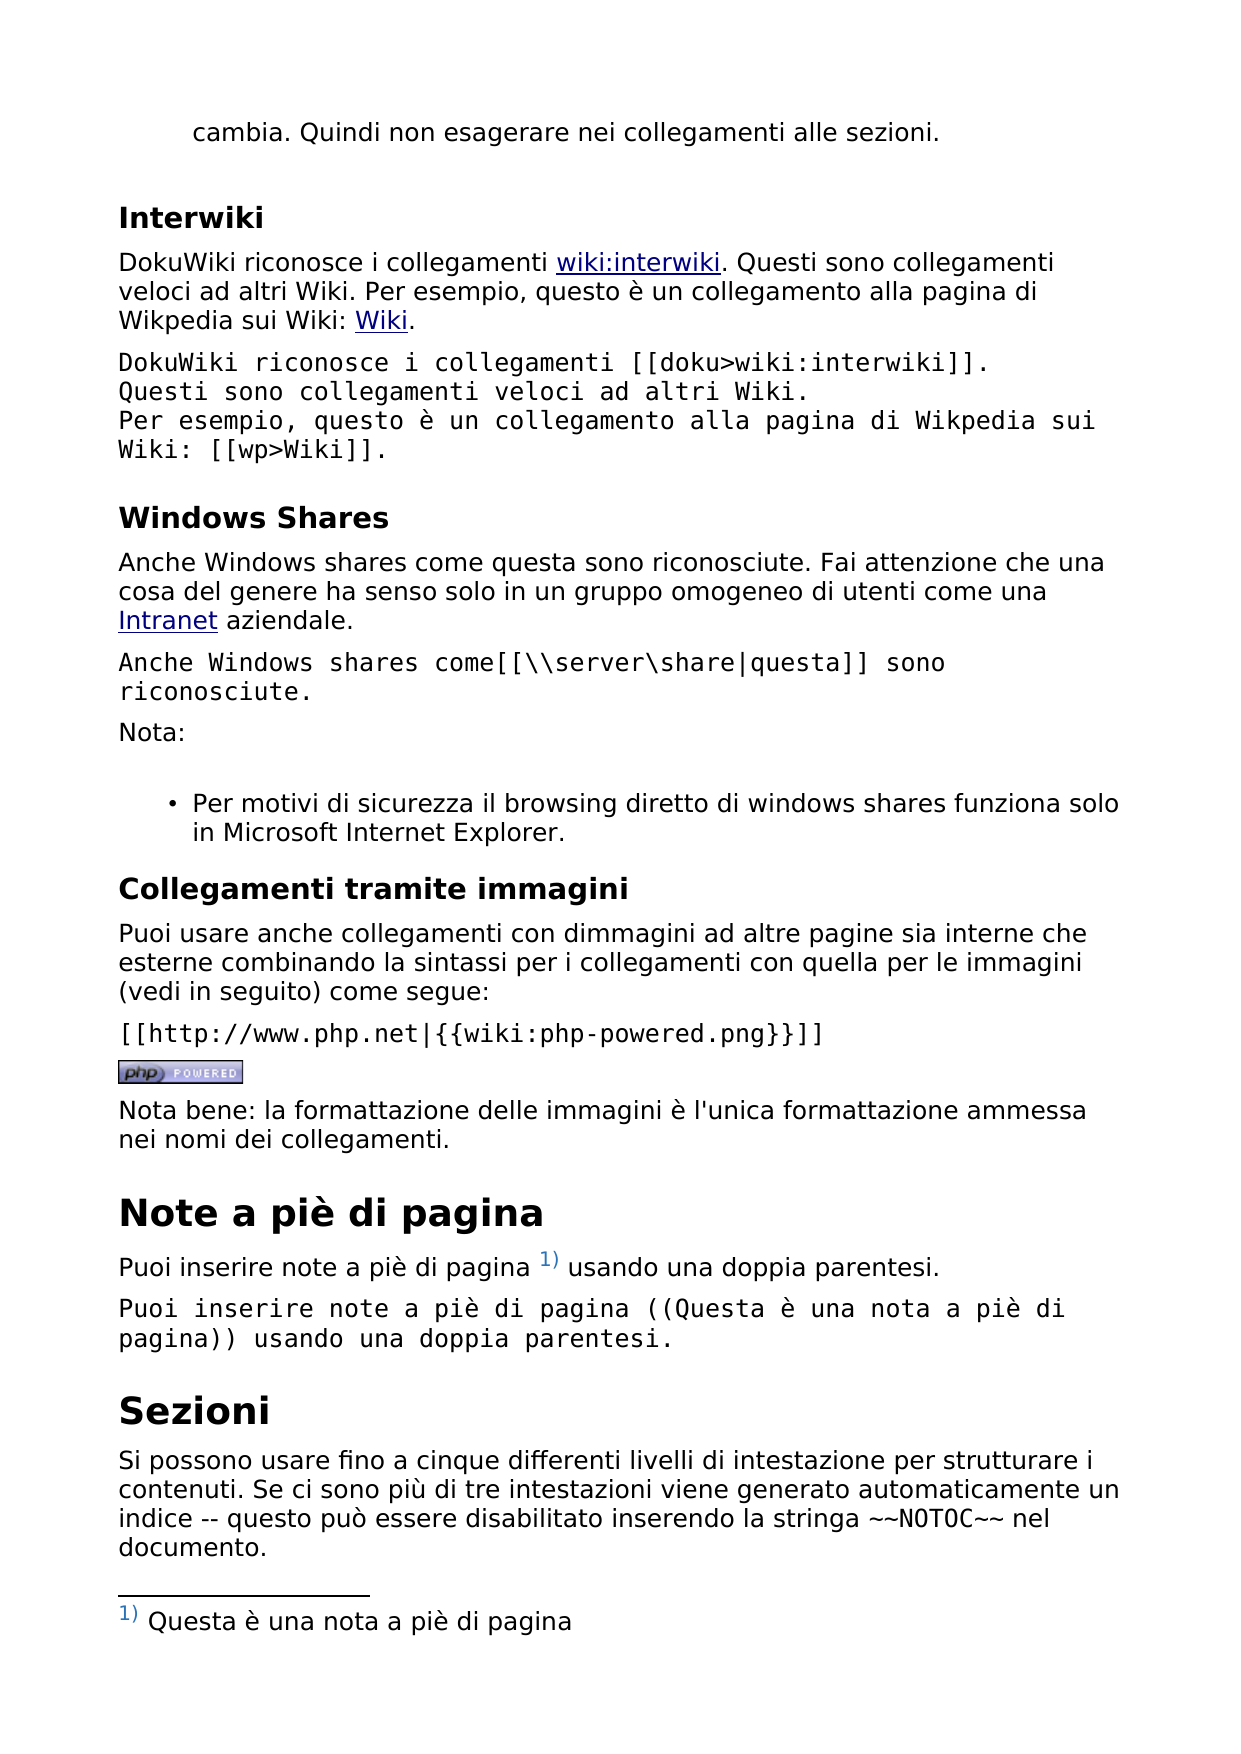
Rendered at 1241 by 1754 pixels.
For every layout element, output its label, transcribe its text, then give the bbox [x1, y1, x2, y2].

text Puoi inserire note a piè di pagina usando una doppia parentesi. [118, 1248, 1122, 1282]
text Anche Windows shares come questa sono riconosciute. Fai attenzione che una cosa del genere ha senso solo in un gruppo omogeneo di utenti come una Intranet aziendale. [118, 548, 1122, 636]
text Nota: [118, 718, 1122, 747]
text Si possono usare fino a cinque differenti livelli di intestazione per strutturare i contenuti. Se ci sono più di tre intestazioni viene generato automaticamente un indice -- questo può essere disabilitato inserendo la stringa ~~NOTOC~~ nel documento. [118, 1446, 1122, 1562]
text Nota bene: la formattazione delle immagini è l'unica formattazione ammessa nei nomi dei collegamenti. [118, 1096, 1122, 1154]
subtitle Interwiki [118, 202, 1122, 236]
text DokuWiki riconosce i collegamenti [[doku>wiki:interwiki]]. Questi sono collegamenti veloci ad altri Wiki. Per esempio, questo è un collegamento alla pagina di Wikpedia sui Wiki: [[wp>Wiki]]. [118, 348, 1122, 465]
text [[http://www.php.net|{{wiki:php-powered.png}}]] [118, 1019, 1122, 1048]
text DokuWiki riconosce i collegamenti wiki:interwiki. Questi sono collegamenti veloci ad altri Wiki. Per esempio, questo è un collegamento alla pagina di Wikpedia sui Wiki: Wiki. [118, 248, 1122, 336]
text Questa è una nota a piè di pagina [118, 1602, 1122, 1636]
subtitle Windows Shares [118, 502, 1122, 536]
list cambia. Quindi non esagerare nei collegamenti alle sezioni. [177, 118, 1122, 147]
picture [118, 1060, 244, 1084]
text Puoi inserire note a piè di pagina ((Questa è una nota a piè di pagina)) usando una doppia parentesi. [118, 1294, 1122, 1353]
subtitle Collegamenti tramite immagini [118, 873, 1122, 907]
list Per motivi di sicurezza il browsing diretto di windows shares funziona solo in Microsoft Internet Explorer. [177, 789, 1122, 848]
subtitle Sezioni [118, 1390, 1122, 1433]
text Puoi usare anche collegamenti con dimmagini ad altre pagine sia interne che esterne combinando la sintassi per i collegamenti con quella per le immagini (vedi in seguito) come segue: [118, 919, 1122, 1007]
subtitle Note a piè di pagina [118, 1192, 1122, 1236]
text Anche Windows shares come[[\\server\share|questa]] sono riconosciute. [118, 648, 1122, 706]
